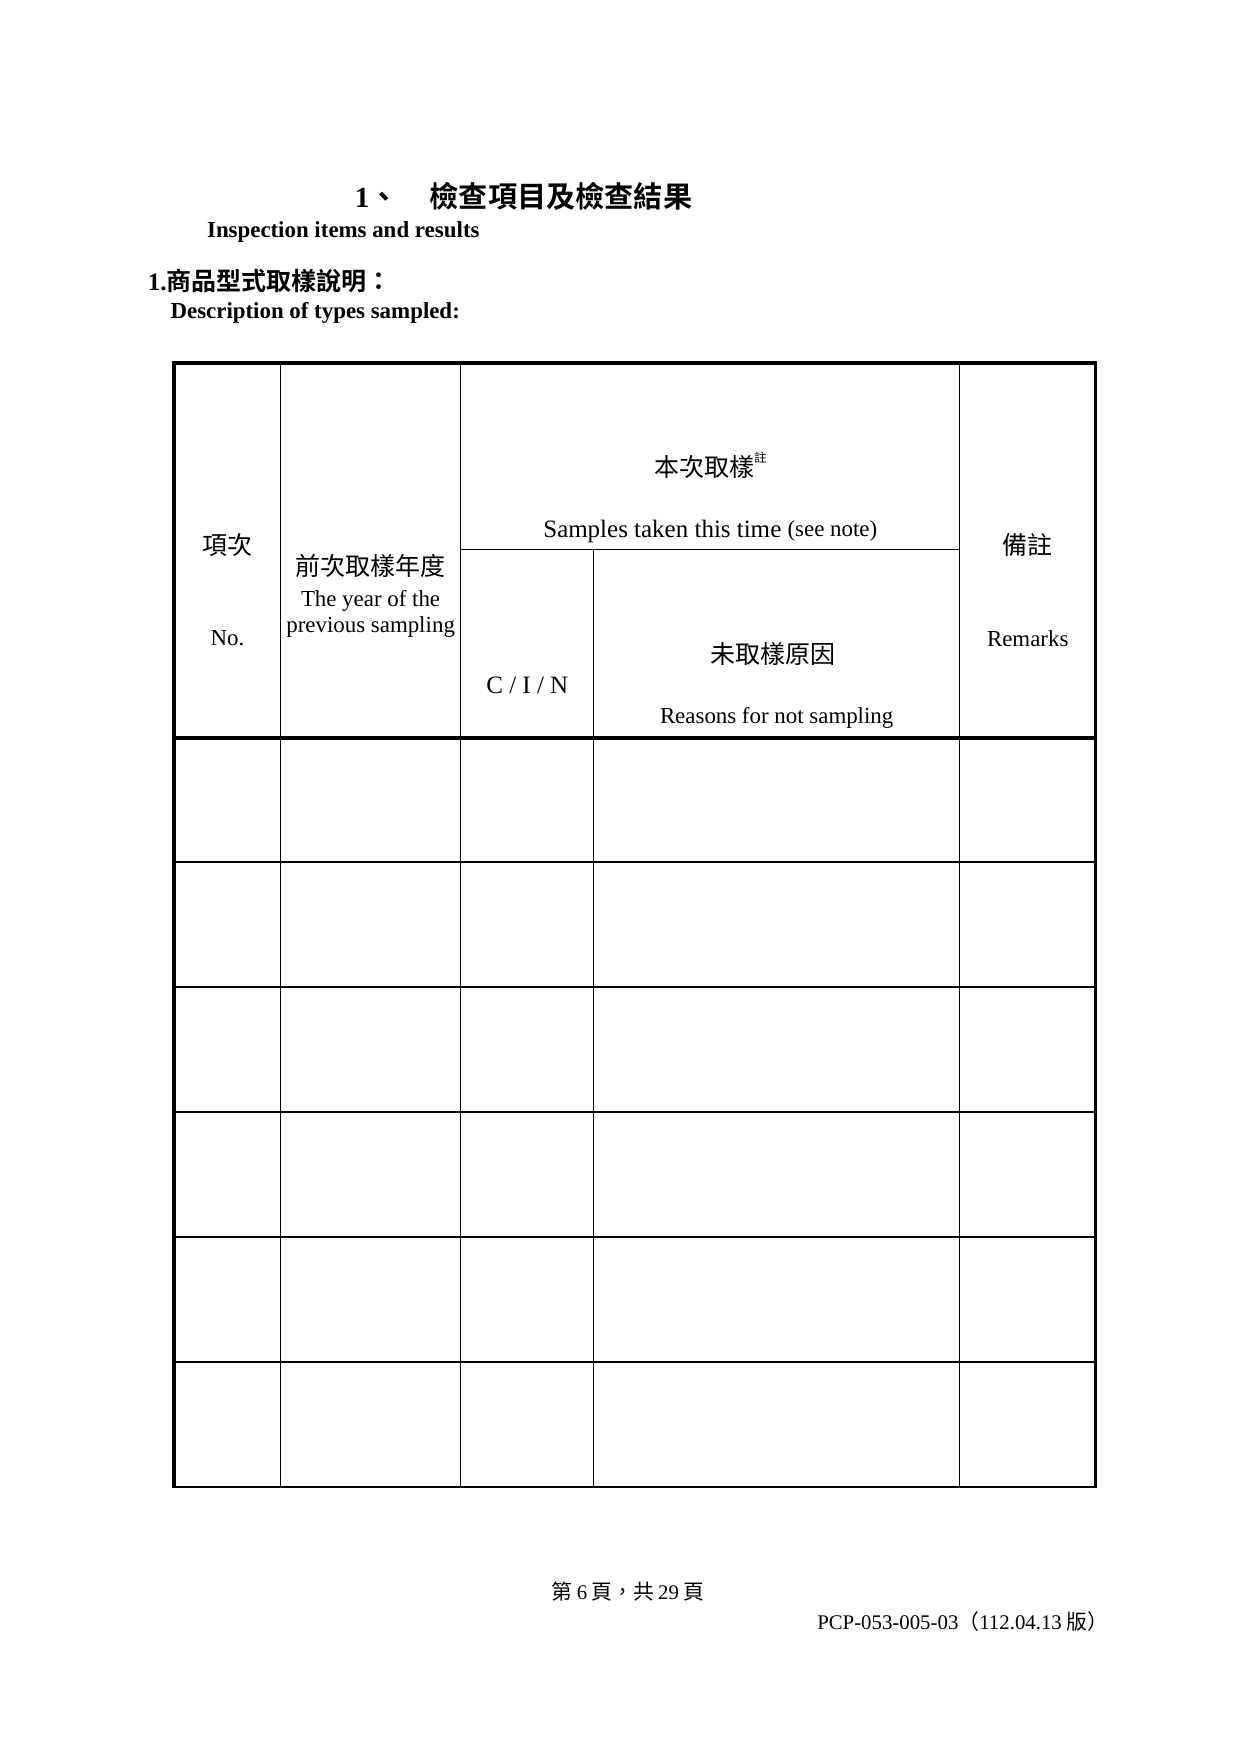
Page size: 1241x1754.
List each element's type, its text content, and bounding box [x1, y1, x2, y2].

table_cell C / I / N [461, 550, 593, 736]
list 檢查項目及檢查結果 [354, 174, 1107, 216]
table_cell [281, 1238, 460, 1361]
table_cell [594, 988, 959, 1111]
text Description of types sampled: [148, 298, 1107, 324]
table_cell [176, 1113, 280, 1236]
table_cell [960, 1113, 1094, 1236]
table_cell [176, 988, 280, 1111]
table_cell [960, 863, 1094, 986]
table_cell [461, 988, 593, 1111]
table_cell [960, 740, 1094, 861]
table_cell [176, 1238, 280, 1361]
table_cell [176, 863, 280, 986]
table_cell [960, 988, 1094, 1111]
table_cell [176, 1363, 280, 1486]
table_cell [281, 1113, 460, 1236]
table_cell [594, 863, 959, 986]
table_cell [281, 1363, 460, 1486]
table_header 項次 No. [176, 365, 280, 736]
table_cell [960, 1363, 1094, 1486]
table_cell [960, 1238, 1094, 1361]
table_cell [594, 1238, 959, 1361]
table_cell [461, 863, 593, 986]
table_cell 未取樣原因 Reasons for not sampling [594, 550, 959, 736]
text 1.商品型式取樣說明： [148, 261, 1107, 298]
table_cell [461, 1113, 593, 1236]
table_cell [461, 1363, 593, 1486]
table_cell [461, 740, 593, 861]
table_cell [281, 988, 460, 1111]
table_header 本次取樣註 Samples taken this time (see note) [461, 365, 959, 549]
table_cell [594, 1113, 959, 1236]
table_cell [461, 1238, 593, 1361]
table_cell [281, 740, 460, 861]
table_cell [594, 1363, 959, 1486]
table_header 前次取樣年度 The year of the previous sampling [281, 365, 460, 736]
table_cell [281, 863, 460, 986]
table_cell [594, 740, 959, 861]
table_header 備註 Remarks [960, 365, 1094, 736]
text Inspection items and results [207, 216, 1107, 243]
table_cell [176, 740, 280, 861]
